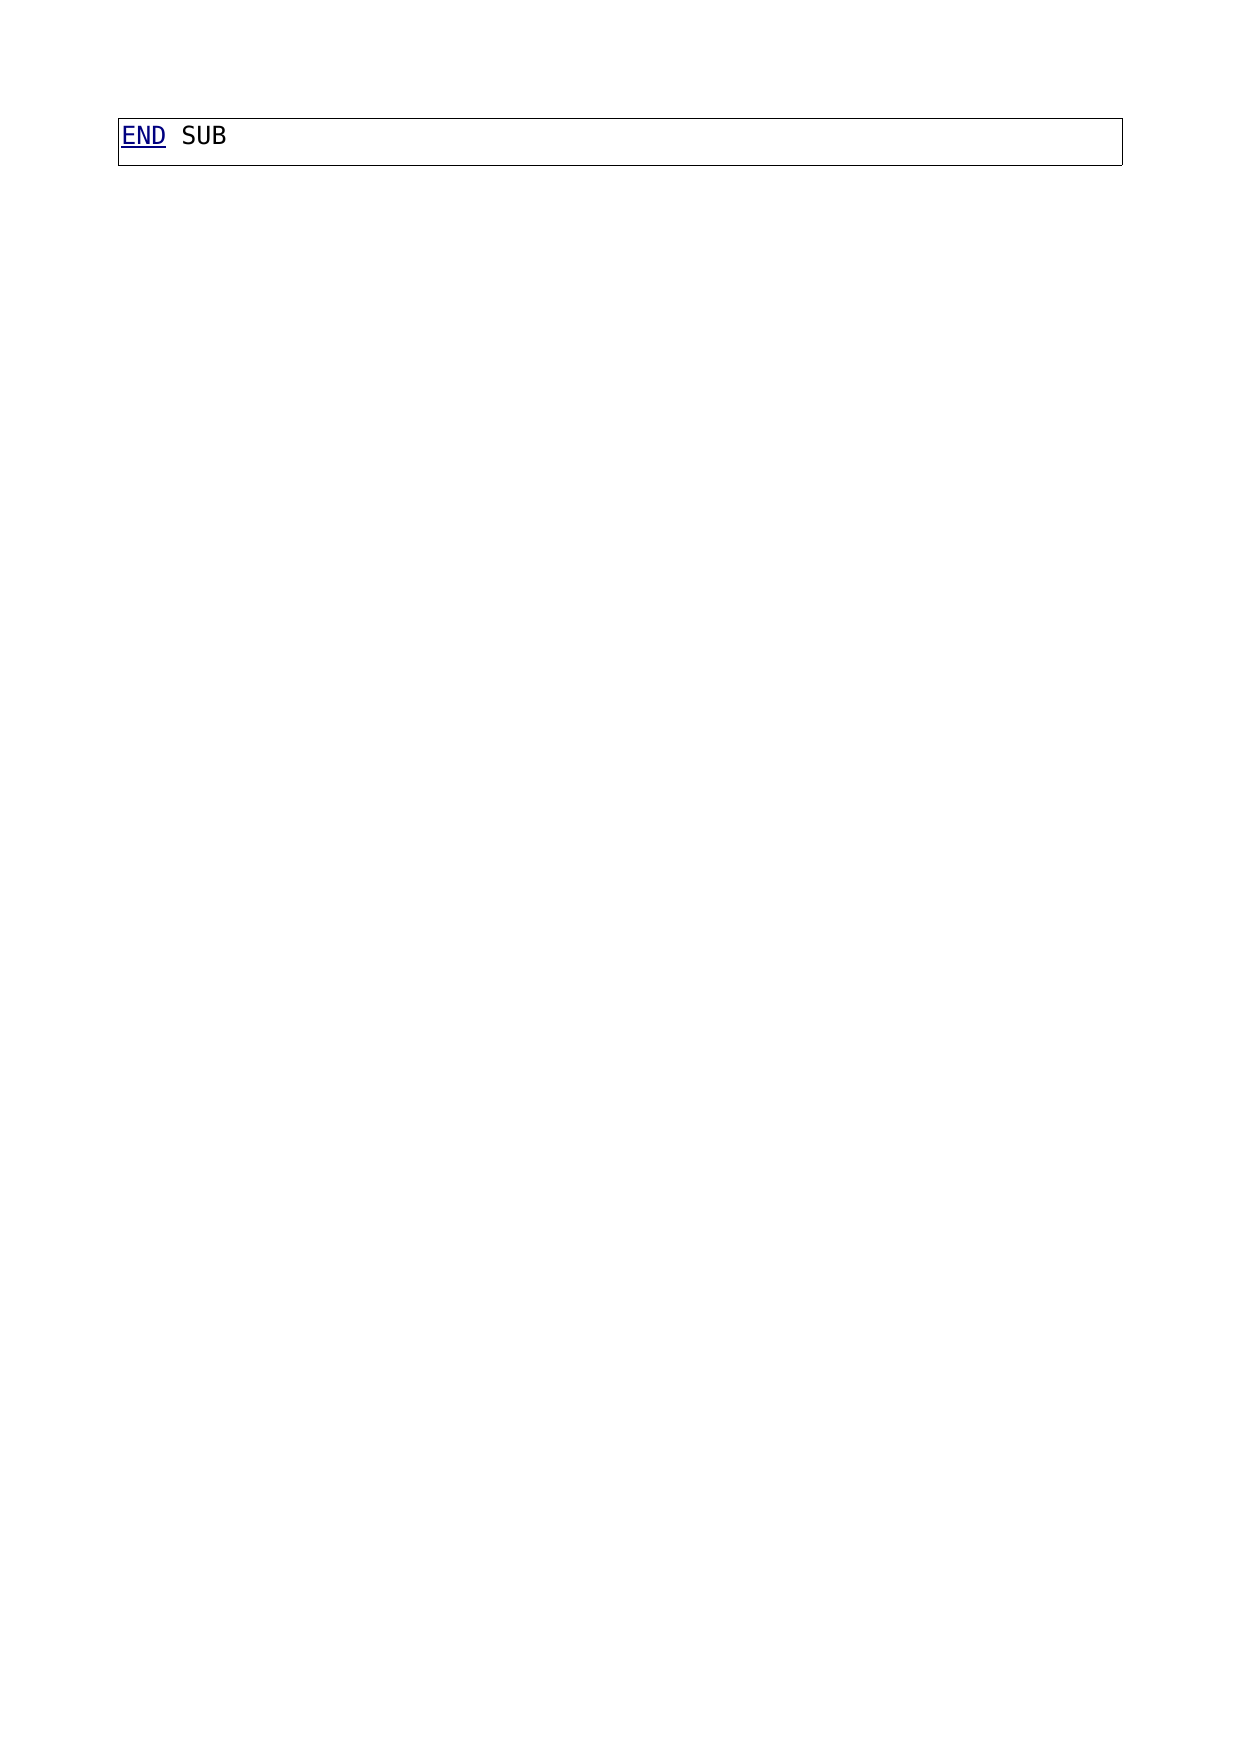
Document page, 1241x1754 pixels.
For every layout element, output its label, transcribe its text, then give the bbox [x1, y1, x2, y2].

table_header END SUB [119, 119, 1122, 165]
